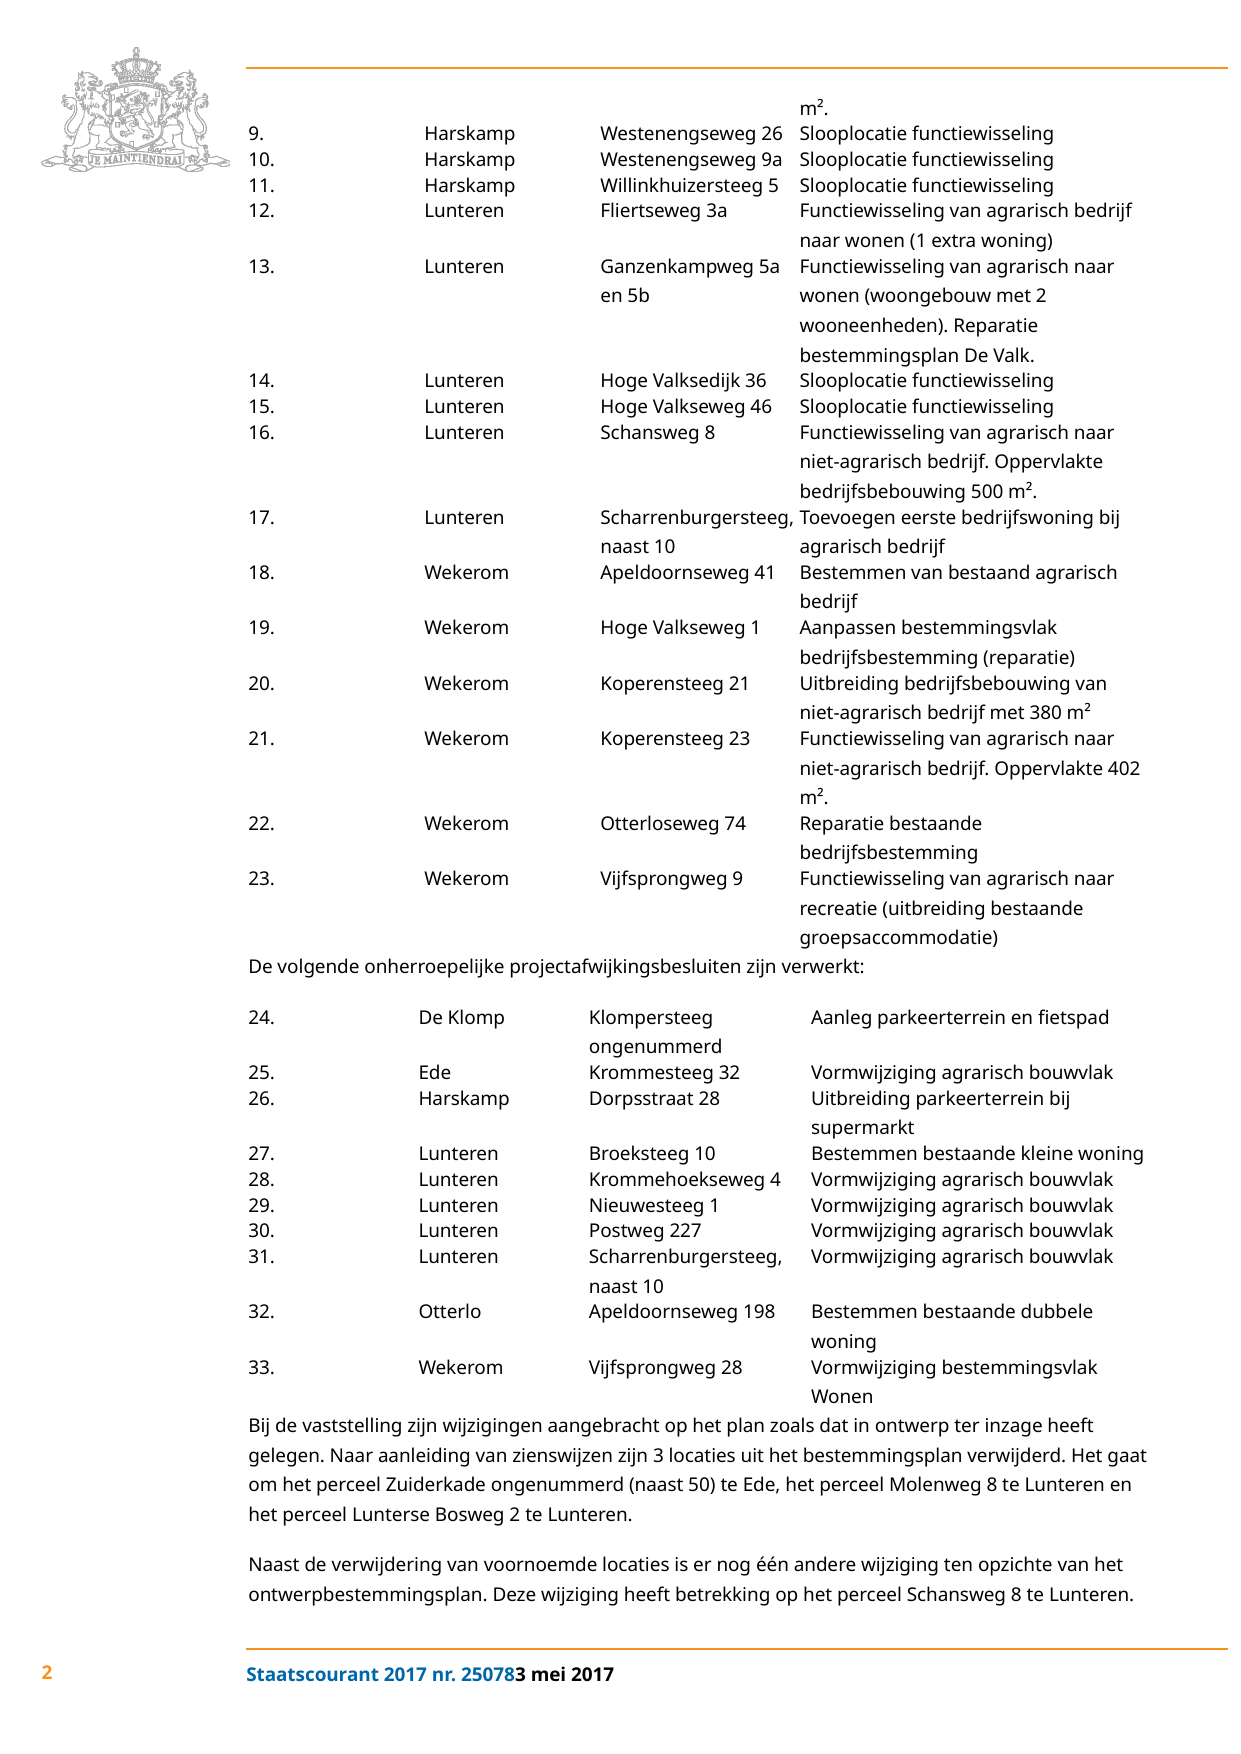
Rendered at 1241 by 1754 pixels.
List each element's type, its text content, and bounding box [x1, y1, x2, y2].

table_cell Slooplocatie functiewisseling [799, 121, 1152, 146]
table_cell 33. [248, 1354, 418, 1409]
table_cell Lunteren [418, 1243, 589, 1298]
table_cell Westenengseweg 26 [600, 121, 799, 146]
table_cell Lunteren [418, 1166, 589, 1192]
table_cell Vijfsprongweg 28 [589, 1354, 811, 1409]
table_cell Slooplocatie functiewisseling [799, 146, 1152, 172]
table_cell Aanpassen bestemmingsvlak bedrijfsbestemming (reparatie) [799, 615, 1152, 670]
table_cell 31. [248, 1243, 418, 1298]
table_cell 16. [248, 419, 424, 504]
table_cell 12. [248, 198, 424, 253]
table_cell Bestemmen bestaande dubbele woning [811, 1299, 1152, 1354]
table_cell Apeldoornseweg 198 [589, 1299, 811, 1354]
table_cell Functiewisseling van agrarisch naar recreatie (uitbreiding bestaande groepsaccommodatie) [799, 865, 1152, 950]
table_cell 26. [248, 1085, 418, 1140]
table_cell Nieuwesteeg 1 [589, 1192, 811, 1217]
table_cell Harskamp [424, 172, 600, 198]
table_cell 15. [248, 393, 424, 419]
table_header Aanleg parkeerterrein en fietspad [811, 1004, 1152, 1059]
table_cell Functiewisseling van agrarisch naar niet-agrarisch bedrijf. Oppervlakte bedrijfsbebouwing 500 m². [799, 419, 1152, 504]
table_cell Wekerom [418, 1354, 589, 1409]
table_header 24. [248, 1004, 418, 1059]
table_cell Harskamp [418, 1085, 589, 1140]
table_cell 9. [248, 121, 424, 146]
table_cell Reparatie bestaande bedrijfsbestemming [799, 810, 1152, 865]
table_cell Lunteren [418, 1218, 589, 1243]
table_cell Wekerom [424, 615, 600, 670]
table_cell 23. [248, 865, 424, 950]
text Bij de vaststelling zijn wijzigingen aangebracht op het plan zoals dat in ontwerp ter inzage heeft gelegen. Naar aanleiding van zienswijzen zijn 3 locaties uit het bestemmingsplan verwijderd. Het gaat om het perceel Zuiderkade ongenummerd (naast 50) te Ede, het perceel Molenweg 8 te Lunteren en het perceel Lunterse Bosweg 2 te Lunteren. [248, 1412, 1152, 1527]
text De volgende onherroepelijke projectafwijkingsbesluiten zijn verwerkt: [248, 953, 1152, 979]
table_cell Krommehoekseweg 4 [589, 1166, 811, 1192]
table_cell 21. [248, 725, 424, 810]
table_cell 20. [248, 670, 424, 725]
table_cell Harskamp [424, 121, 600, 146]
table_cell 11. [248, 172, 424, 198]
table_cell Slooplocatie functiewisseling [799, 172, 1152, 198]
table_cell Wekerom [424, 559, 600, 614]
table_cell [424, 95, 600, 121]
table_cell Lunteren [424, 504, 600, 559]
table_header Klompersteeg ongenummerd [589, 1004, 811, 1059]
table_cell Postweg 227 [589, 1218, 811, 1243]
table_cell 30. [248, 1218, 418, 1243]
table_cell 13. [248, 253, 424, 367]
table_cell Vormwijziging bestemmingsvlak Wonen [811, 1354, 1152, 1409]
table_cell Scharrenburgersteeg, naast 10 [600, 504, 799, 559]
table_cell 27. [248, 1140, 418, 1166]
table_cell 32. [248, 1299, 418, 1354]
table_cell Wekerom [424, 725, 600, 810]
table_cell 18. [248, 559, 424, 614]
table_cell Schansweg 8 [600, 419, 799, 504]
table_cell Koperensteeg 23 [600, 725, 799, 810]
table_cell 17. [248, 504, 424, 559]
table_cell Vormwijziging agrarisch bouwvlak [811, 1218, 1152, 1243]
table_cell Lunteren [424, 198, 600, 253]
table_cell Hoge Valksedijk 36 [600, 368, 799, 393]
table_cell Scharrenburgersteeg, naast 10 [589, 1243, 811, 1298]
table_cell Uitbreiding bedrijfsbebouwing van niet-agrarisch bedrijf met 380 m² [799, 670, 1152, 725]
table_cell Wekerom [424, 810, 600, 865]
table_cell Broeksteeg 10 [589, 1140, 811, 1166]
table_cell Apeldoornseweg 41 [600, 559, 799, 614]
table_cell Vormwijziging agrarisch bouwvlak [811, 1192, 1152, 1217]
picture [41, 47, 231, 172]
table_cell m². [799, 95, 1152, 121]
table_cell Lunteren [424, 393, 600, 419]
table_cell 14. [248, 368, 424, 393]
table_cell 29. [248, 1192, 418, 1217]
table_cell Lunteren [418, 1140, 589, 1166]
table_cell Wekerom [424, 865, 600, 950]
table_cell Vijfsprongweg 9 [600, 865, 799, 950]
table_cell Fliertseweg 3a [600, 198, 799, 253]
table_cell Vormwijziging agrarisch bouwvlak [811, 1243, 1152, 1298]
table_cell Hoge Valkseweg 1 [600, 615, 799, 670]
table_cell 22. [248, 810, 424, 865]
table_cell Ede [418, 1059, 589, 1085]
table_cell Dorpsstraat 28 [589, 1085, 811, 1140]
table_cell Toevoegen eerste bedrijfswoning bij agrarisch bedrijf [799, 504, 1152, 559]
table_cell Vormwijziging agrarisch bouwvlak [811, 1059, 1152, 1085]
text Naast de verwijdering van voornoemde locaties is er nog één andere wijziging ten opzichte van het ontwerpbestemmingsplan. Deze wijziging heeft betrekking op het perceel Schansweg 8 te Lunteren. [248, 1552, 1152, 1607]
table_cell Functiewisseling van agrarisch naar wonen (woongebouw met 2 wooneenheden). Reparatie bestemmingsplan De Valk. [799, 253, 1152, 367]
table_cell Wekerom [424, 670, 600, 725]
table_cell Willinkhuizersteeg 5 [600, 172, 799, 198]
table_cell Harskamp [424, 146, 600, 172]
table_cell [600, 95, 799, 121]
table_cell Slooplocatie functiewisseling [799, 393, 1152, 419]
table_cell Lunteren [424, 368, 600, 393]
table_cell 19. [248, 615, 424, 670]
table_cell Vormwijziging agrarisch bouwvlak [811, 1166, 1152, 1192]
table_cell Slooplocatie functiewisseling [799, 368, 1152, 393]
table_cell Uitbreiding parkeerterrein bij supermarkt [811, 1085, 1152, 1140]
table_cell Koperensteeg 21 [600, 670, 799, 725]
table_cell Hoge Valkseweg 46 [600, 393, 799, 419]
table_cell Ganzenkampweg 5a en 5b [600, 253, 799, 367]
table_cell Otterlo [418, 1299, 589, 1354]
table_cell Lunteren [424, 419, 600, 504]
table_cell Functiewisseling van agrarisch bedrijf naar wonen (1 extra woning) [799, 198, 1152, 253]
table_cell [248, 95, 424, 121]
table_cell Bestemmen van bestaand agrarisch bedrijf [799, 559, 1152, 614]
table_header De Klomp [418, 1004, 589, 1059]
table_cell 28. [248, 1166, 418, 1192]
table_cell Functiewisseling van agrarisch naar niet-agrarisch bedrijf. Oppervlakte 402 m². [799, 725, 1152, 810]
table_cell Bestemmen bestaande kleine woning [811, 1140, 1152, 1166]
table_cell Otterloseweg 74 [600, 810, 799, 865]
table_cell Lunteren [424, 253, 600, 367]
table_cell Lunteren [418, 1192, 589, 1217]
table_cell Westenengseweg 9a [600, 146, 799, 172]
table_cell 10. [248, 146, 424, 172]
table_cell Krommesteeg 32 [589, 1059, 811, 1085]
table_cell 25. [248, 1059, 418, 1085]
